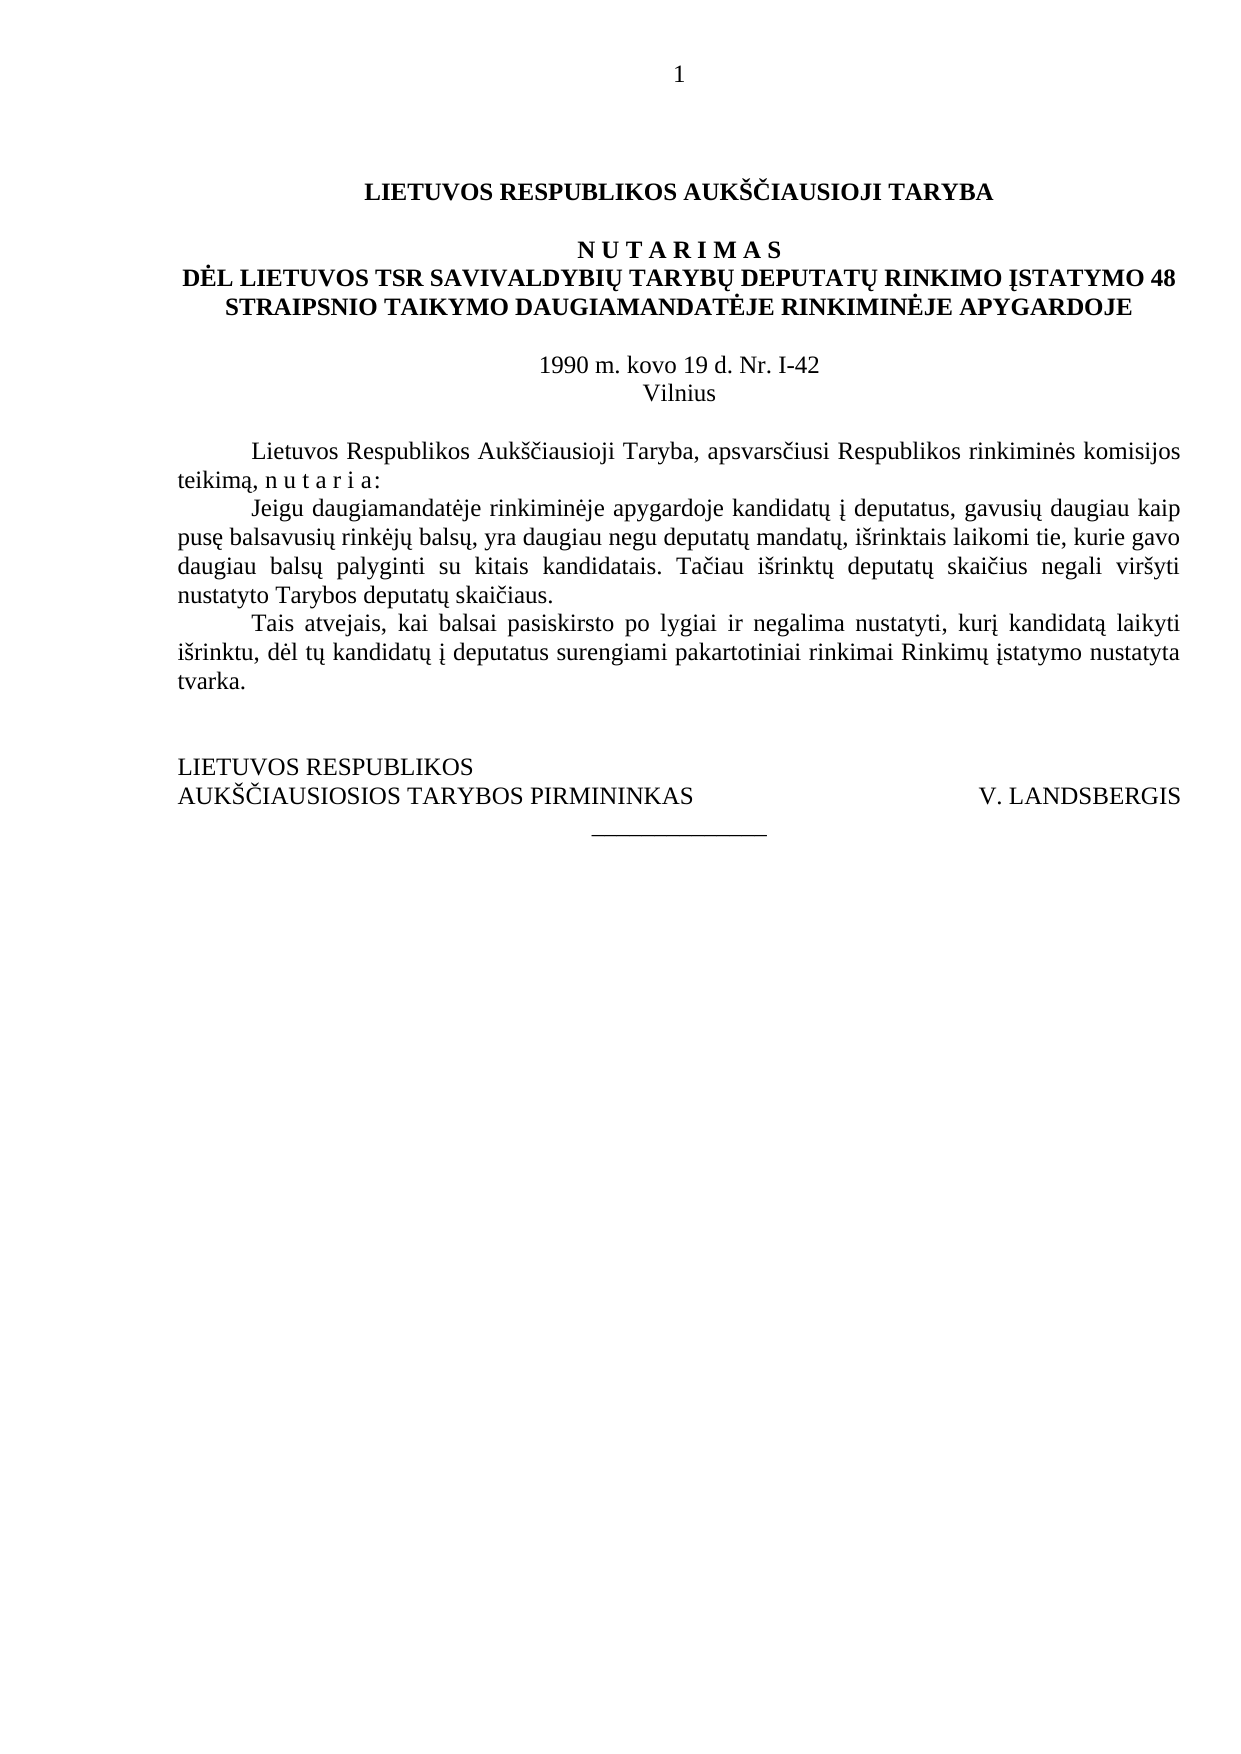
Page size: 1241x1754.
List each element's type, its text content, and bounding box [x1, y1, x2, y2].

text Vilnius [177, 378, 1181, 407]
text N U T A R I M A S [177, 235, 1181, 263]
text DĖL LIETUVOS TSR SAVIVALDYBIŲ TARYBŲ DEPUTATŲ RINKIMO ĮSTATYMO 48 STRAIPSNIO TAIKYMO DAUGIAMANDATĖJE RINKIMINĖJE APYGARDOJE [177, 263, 1181, 321]
text ______________ [177, 810, 1181, 838]
text AUKŠČIAUSIOSIOS TARYBOS PIRMININKAS V. LANDSBERGIS [177, 781, 1181, 810]
text Jeigu daugiamandatėje rinkiminėje apygardoje kandidatų į deputatus, gavusių daugiau kaip pusę balsavusių rinkėjų balsų, yra daugiau negu deputatų mandatų, išrinktais laikomi tie, kurie gavo daugiau balsų palyginti su kitais kandidatais. Tačiau išrinktų deputatų skaičius negali viršyti nustatyto Tarybos deputatų skaičiaus. [177, 493, 1181, 608]
text Tais atvejais, kai balsai pasiskirsto po lygiai ir negalima nustatyti, kurį kandidatą laikyti išrinktu, dėl tų kandidatų į deputatus surengiami pakartotiniai rinkimai Rinkimų įstatymo nustatyta tvarka. [177, 608, 1181, 695]
text LIETUVOS RESPUBLIKOS AUKŠČIAUSIOJI TARYBA [177, 177, 1181, 206]
text 1990 m. kovo 19 d. Nr. I-42 [177, 350, 1181, 378]
text Lietuvos Respublikos Aukščiausioji Taryba, apsvarsčiusi Respublikos rinkiminės komisijos teikimą, nutaria: [177, 436, 1181, 493]
text LIETUVOS RESPUBLIKOS [177, 752, 1181, 781]
